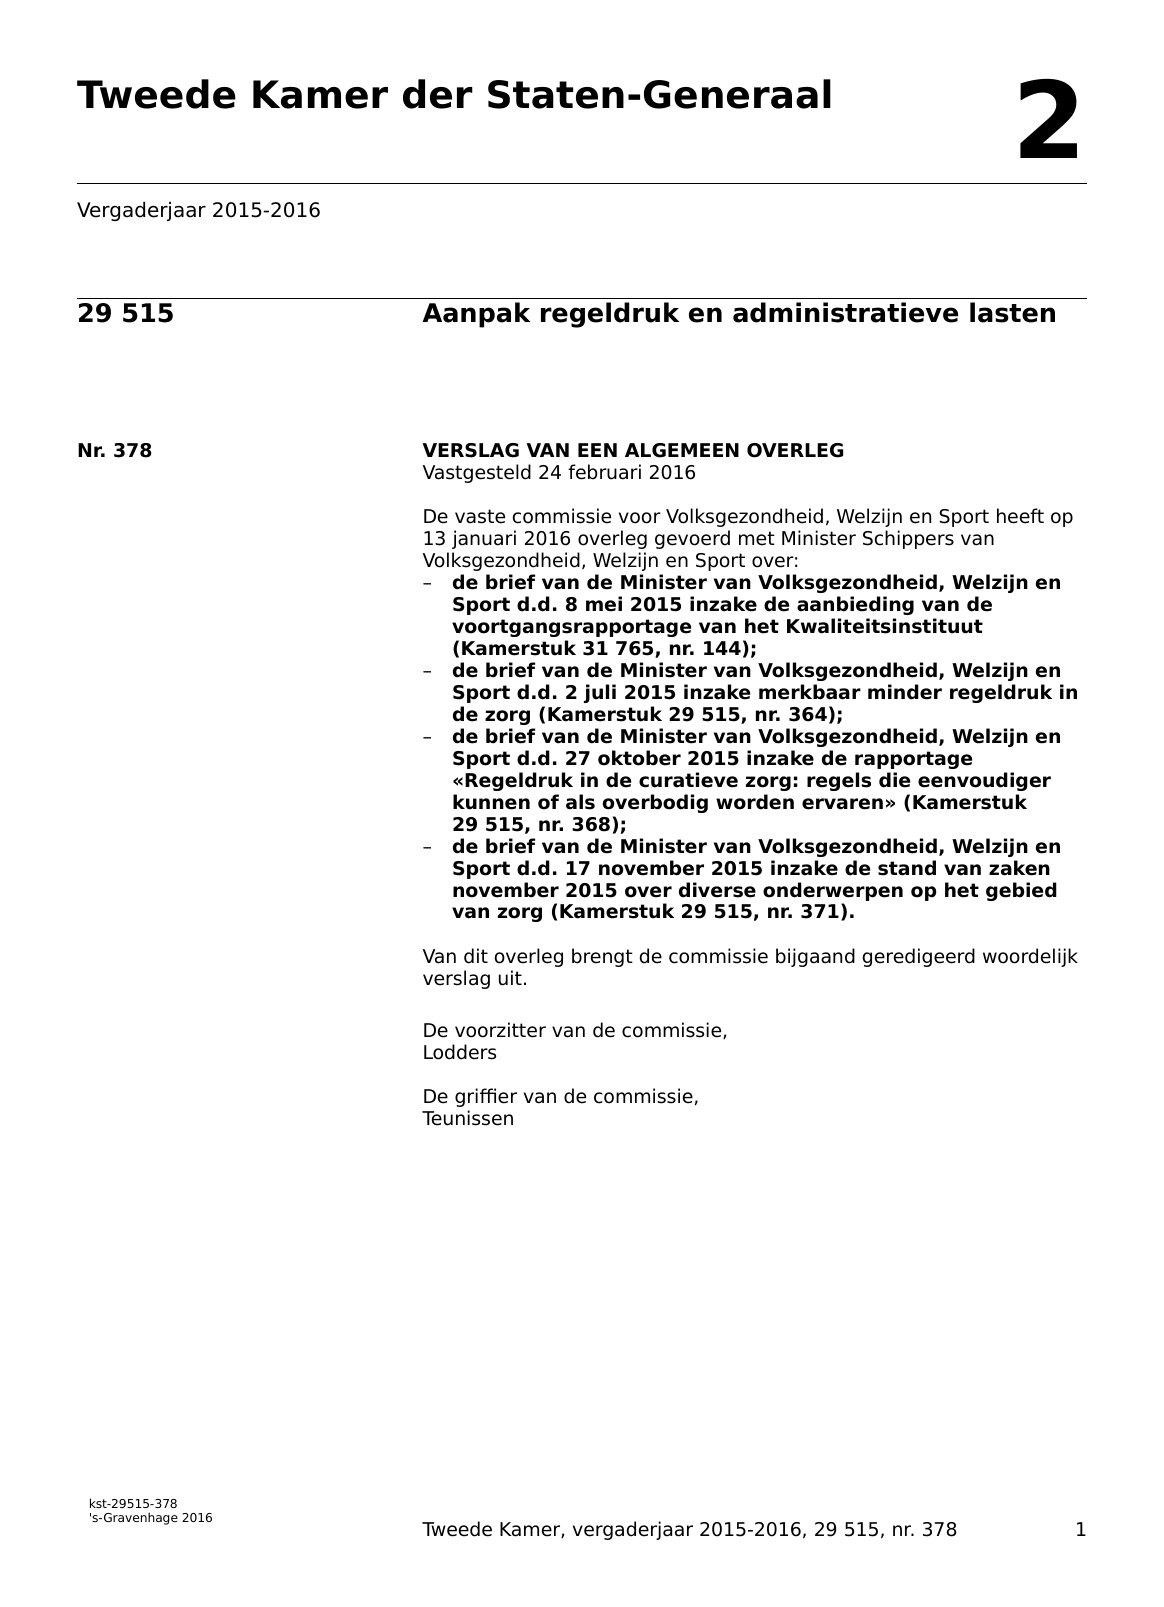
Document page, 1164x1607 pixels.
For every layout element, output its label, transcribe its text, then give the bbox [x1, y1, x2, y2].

table_cell Vergaderjaar 2015-2016 [77, 184, 1087, 298]
text – de brief van de Minister van Volksgezondheid, Welzijn en Sport d.d. 27 oktober 2015 inzake de rapportage «Regeldruk in de curatieve zorg: regels die eenvoudiger kunnen of als overbodig worden ervaren» (Kamerstuk 29 515, nr. 368); [422, 726, 1087, 836]
text – de brief van de Minister van Volksgezondheid, Welzijn en Sport d.d. 2 juli 2015 inzake merkbaar minder regeldruk in de zorg (Kamerstuk 29 515, nr. 364); [422, 660, 1087, 726]
text – de brief van de Minister van Volksgezondheid, Welzijn en Sport d.d. 8 mei 2015 inzake de aanbieding van de voortgangsrapportage van het Kwaliteitsinstituut (Kamerstuk 31 765, nr. 144); [422, 572, 1087, 660]
text De vaste commissie voor Volksgezondheid, Welzijn en Sport heeft op 13 januari 2016 overleg gevoerd met Minister Schippers van Volksgezondheid, Welzijn en Sport over: [422, 506, 1087, 572]
text Van dit overleg brengt de commissie bijgaand geredigeerd woordelijk verslag uit. [422, 946, 1087, 989]
text – de brief van de Minister van Volksgezondheid, Welzijn en Sport d.d. 17 november 2015 inzake de stand van zaken november 2015 over diverse onderwerpen op het gebied van zorg (Kamerstuk 29 515, nr. 371). [422, 836, 1087, 923]
text 's-Gravenhage 2016 [88, 1511, 323, 1525]
subtitle 29 515 Aanpak regeldruk en administratieve lasten [77, 299, 1087, 329]
text kst-29515-378 [88, 1497, 323, 1511]
text De griffier van de commissie, Teunissen [422, 1086, 1087, 1130]
text De voorzitter van de commissie, Lodders [422, 1019, 1087, 1063]
table_header Tweede Kamer der Staten-Generaal [77, 59, 886, 183]
table_header 2 [886, 59, 1087, 183]
text Vastgesteld 24 februari 2016 [422, 462, 1087, 484]
subtitle Nr. 378 VERSLAG VAN EEN ALGEMEEN OVERLEG [77, 440, 1087, 462]
